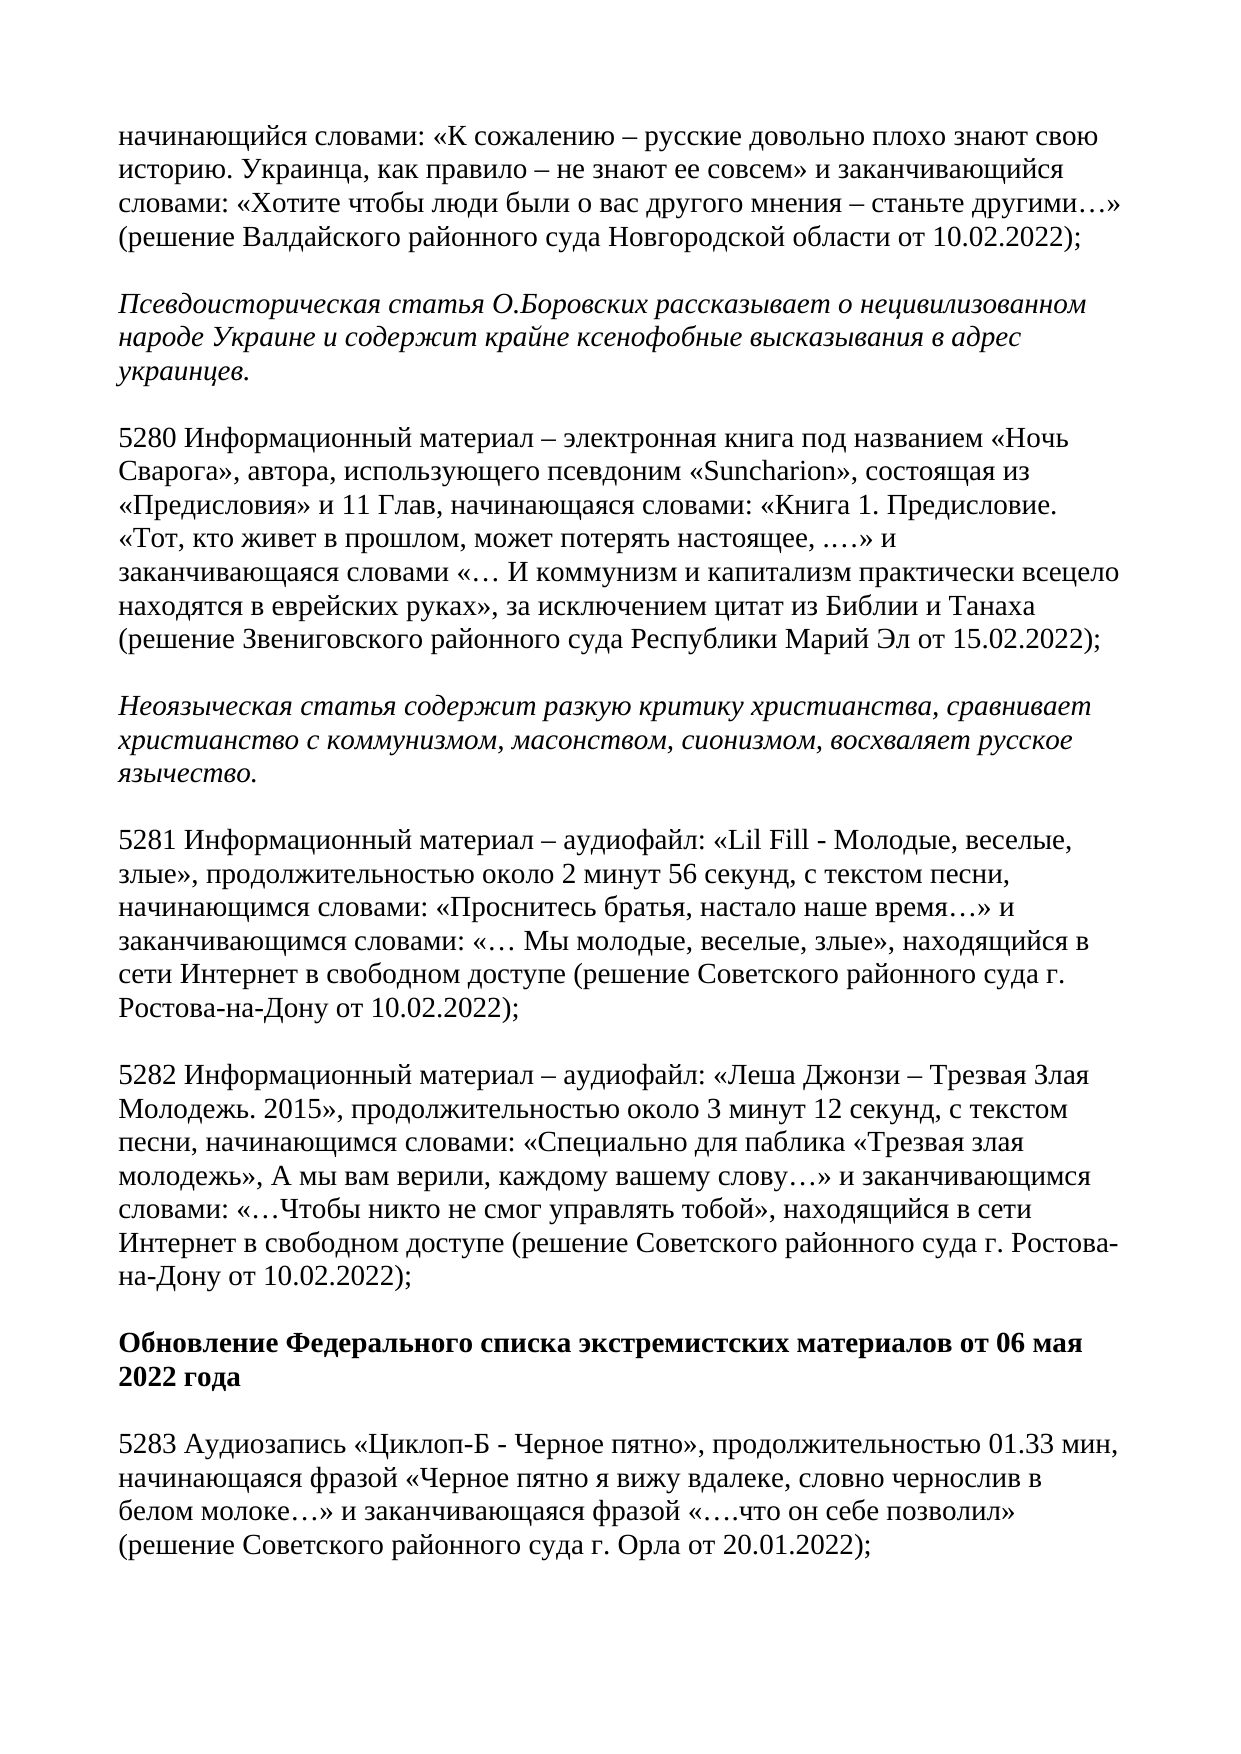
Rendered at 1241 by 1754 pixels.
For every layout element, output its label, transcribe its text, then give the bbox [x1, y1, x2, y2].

text Псевдоисторическая статья О.Боровских рассказывает о нецивилизованном народе Украине и содержит крайне ксенофобные высказывания в адрес украинцев. [118, 286, 1122, 386]
text 5282 Информационный материал – аудиофайл: «Леша Джонзи – Трезвая Злая Молодежь. 2015», продолжительностью около 3 минут 12 секунд, с текстом песни, начинающимся словами: «Специально для паблика «Трезвая злая молодежь», А мы вам верили, каждому вашему слову…» и заканчивающимся словами: «…Чтобы никто не смог управлять тобой», находящийся в сети Интернет в свободном доступе (решение Советского районного суда г. Ростова-на-Дону от 10.02.2022); [118, 1057, 1122, 1292]
text 5281 Информационный материал – аудиофайл: «Lil Fill - Молодые, веселые, злые», продолжительностью около 2 минут 56 секунд, с текстом песни, начинающимся словами: «Проснитесь братья, настало наше время…» и заканчивающимся словами: «… Мы молодые, веселые, злые», находящийся в сети Интернет в свободном доступе (решение Советского районного суда г. Ростова-на-Дону от 10.02.2022); [118, 822, 1122, 1024]
text Неоязыческая статья содержит разкую критику христианства, сравнивает христианство с коммунизмом, масонством, сионизмом, восхваляет русское язычество. [118, 688, 1122, 789]
text 5283 Аудиозапись «Циклоп-Б - Черное пятно», продолжительностью 01.33 мин, начинающаяся фразой «Черное пятно я вижу вдалеке, словно чернослив в белом молоке…» и заканчивающаяся фразой «….что он себе позволил» (решение Советского районного суда г. Орла от 20.01.2022); [118, 1426, 1122, 1560]
text начинающийся словами: «К сожалению – русские довольно плохо знают свою историю. Украинца, как правило – не знают ее совсем» и заканчивающийся словами: «Хотите чтобы люди были о вас другого мнения – станьте другими…» (решение Валдайского районного суда Новгородской области от 10.02.2022); [118, 118, 1122, 252]
text 5280 Информационный материал – электронная книга под названием «Ночь Сварога», автора, использующего псевдоним «Suncharion», состоящая из «Предисловия» и 11 Глав, начинающаяся словами: «Книга 1. Предисловие. «Тот, кто живет в прошлом, может потерять настоящее, .…» и заканчивающаяся словами «… И коммунизм и капитализм практически всецело находятся в еврейских руках», за исключением цитат из Библии и Танаха (решение Звениговского районного суда Республики Марий Эл от 15.02.2022); [118, 420, 1122, 655]
text Обновление Федерального списка экстремистских материалов от 06 мая 2022 года [118, 1326, 1122, 1393]
